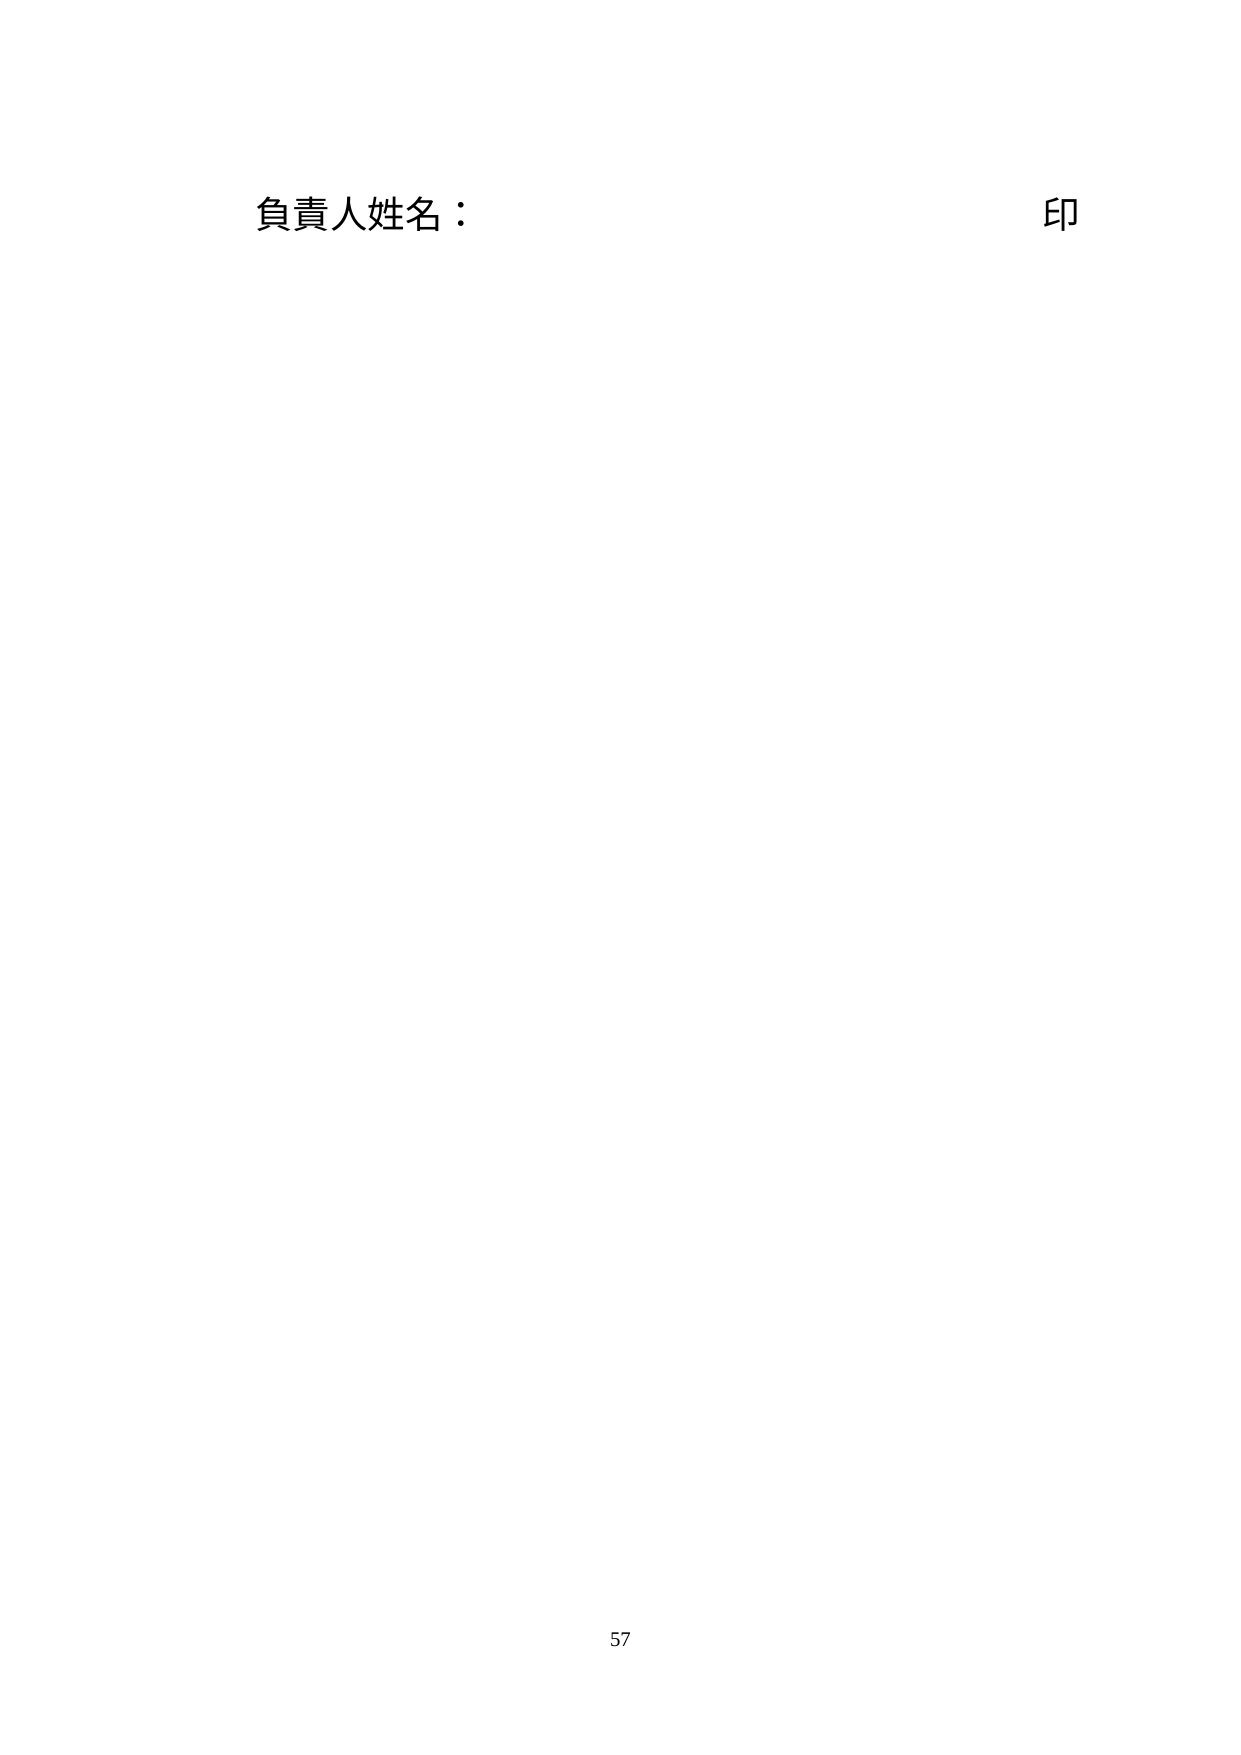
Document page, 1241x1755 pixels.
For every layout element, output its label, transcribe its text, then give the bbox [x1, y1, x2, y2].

text 負責人姓名： 印 [255, 170, 1110, 233]
